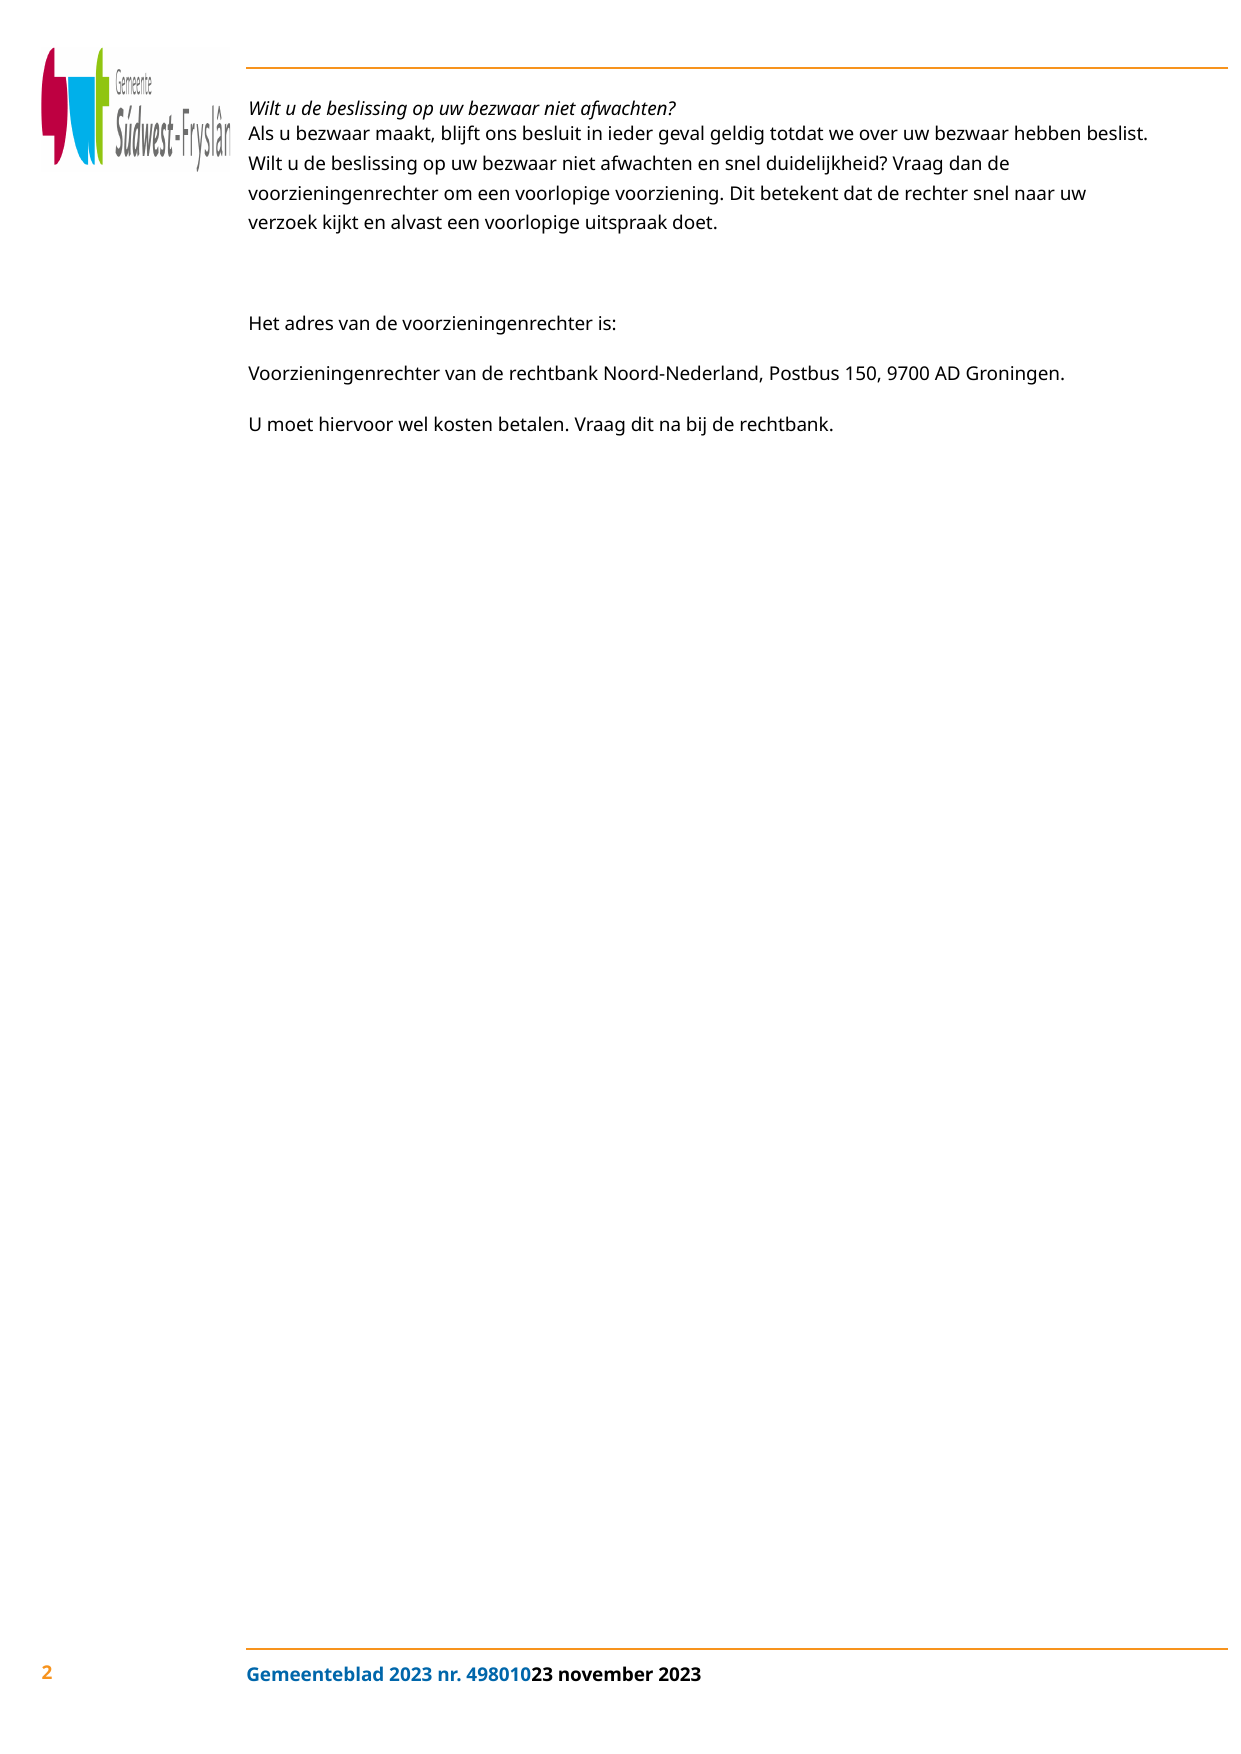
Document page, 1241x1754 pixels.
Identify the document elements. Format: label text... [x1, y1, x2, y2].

text U moet hiervoor wel kosten betalen. Vraag dit na bij de rechtbank. [248, 411, 1152, 437]
text Wilt u de beslissing op uw bezwaar niet afwachten? [248, 95, 1152, 121]
picture [41, 47, 231, 172]
text Het adres van de voorzieningenrechter is: [248, 310, 1152, 336]
text Als u bezwaar maakt, blijft ons besluit in ieder geval geldig totdat we over uw bezwaar hebben beslist. Wilt u de beslissing op uw bezwaar niet afwachten en snel duidelijkheid? Vraag dan de voorzieningenrechter om een voorlopige voorziening. Dit betekent dat de rechter snel naar uw verzoek kijkt en alvast een voorlopige uitspraak doet. [248, 121, 1152, 235]
text Voorzieningenrechter van de rechtbank Noord-Nederland, Postbus 150, 9700 AD Groningen. [248, 361, 1152, 386]
